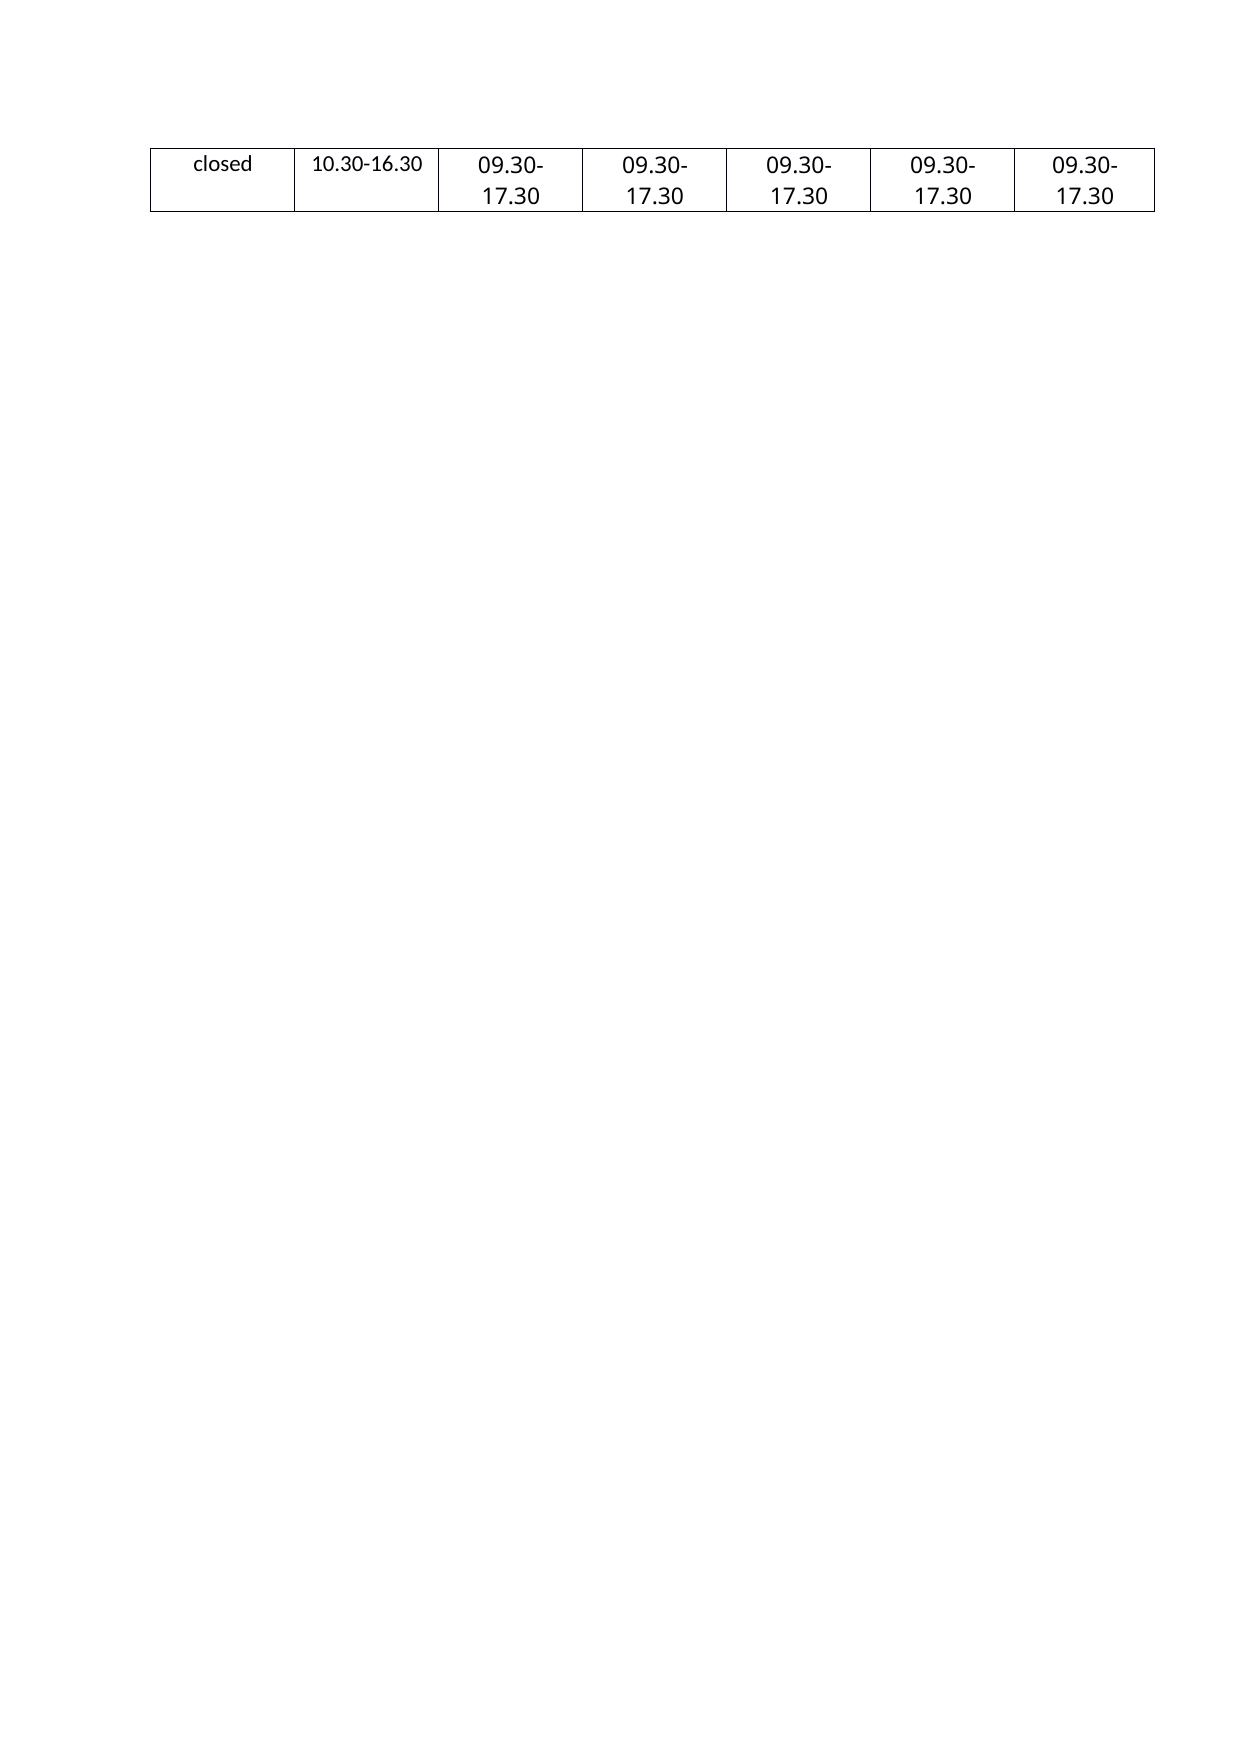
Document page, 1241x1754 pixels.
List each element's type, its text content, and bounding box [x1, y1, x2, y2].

table_cell 09.30-17.30 [871, 149, 1014, 211]
table_cell 09.30-17.30 [439, 149, 582, 211]
table_cell 09.30-17.30 [583, 149, 726, 211]
table_cell 09.30-17.30 [1015, 149, 1154, 211]
table_cell 10.30-16.30 [295, 149, 438, 211]
table_cell closed [151, 149, 294, 211]
table_cell 09.30-17.30 [727, 149, 870, 211]
